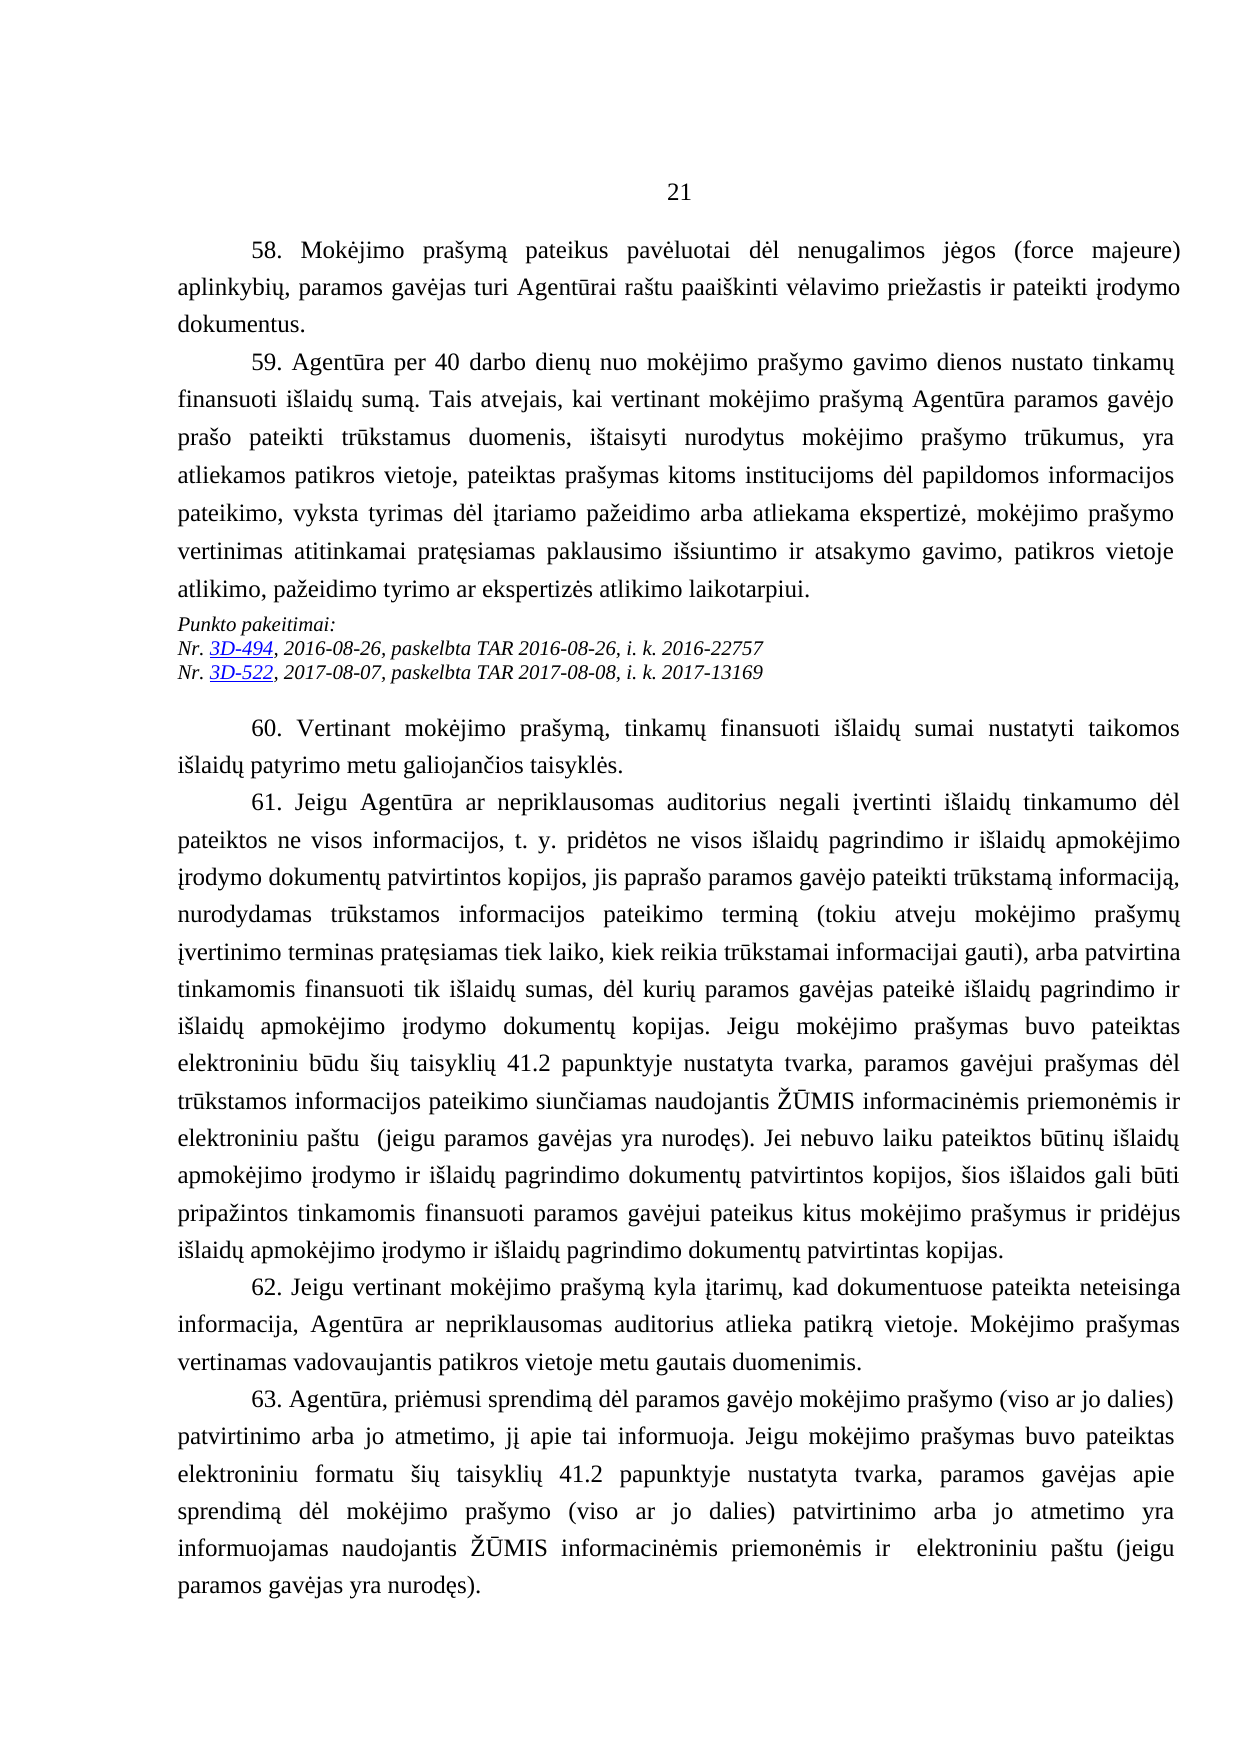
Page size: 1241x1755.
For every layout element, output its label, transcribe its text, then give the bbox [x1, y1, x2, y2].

text 62. Jeigu vertinant mokėjimo prašymą kyla įtarimų, kad dokumentuose pateikta neteisinga informacija, Agentūra ar nepriklausomas auditorius atlieka patikrą vietoje. Mokėjimo prašymas vertinamas vadovaujantis patikros vietoje metu gautais duomenimis. [177, 1272, 1181, 1376]
text Nr. 3D-522, 2017-08-07, paskelbta TAR 2017-08-08, i. k. 2017-13169 [177, 660, 1181, 684]
text 58. Mokėjimo prašymą pateikus pavėluotai dėl nenugalimos jėgos (force majeure) aplinkybių, paramos gavėjas turi Agentūrai raštu paaiškinti vėlavimo priežastis ir pateikti įrodymo dokumentus. [177, 235, 1181, 338]
text Punkto pakeitimai: [177, 612, 1181, 636]
text 60. Vertinant mokėjimo prašymą, tinkamų finansuoti išlaidų sumai nustatyti taikomos išlaidų patyrimo metu galiojančios taisyklės. [177, 713, 1181, 779]
text 63. Agentūra, priėmusi sprendimą dėl paramos gavėjo mokėjimo prašymo (viso ar jo dalies) patvirtinimo arba jo atmetimo, jį apie tai informuoja. Jeigu mokėjimo prašymas buvo pateiktas elektroniniu formatu šių taisyklių 41.2 papunktyje nustatyta tvarka, paramos gavėjas apie sprendimą dėl mokėjimo prašymo (viso ar jo dalies) patvirtinimo arba jo atmetimo yra informuojamas naudojantis ŽŪMIS informacinėmis priemonėmis ir elektroniniu paštu (jeigu paramos gavėjas yra nurodęs). [177, 1384, 1175, 1599]
text Nr. 3D-494, 2016-08-26, paskelbta TAR 2016-08-26, i. k. 2016-22757 [177, 636, 1181, 660]
text 59. Agentūra per 40 darbo dienų nuo mokėjimo prašymo gavimo dienos nustato tinkamų finansuoti išlaidų sumą. Tais atvejais, kai vertinant mokėjimo prašymą Agentūra paramos gavėjo prašo pateikti trūkstamus duomenis, ištaisyti nurodytus mokėjimo prašymo trūkumus, yra atliekamos patikros vietoje, pateiktas prašymas kitoms institucijoms dėl papildomos informacijos pateikimo, vyksta tyrimas dėl įtariamo pažeidimo arba atliekama ekspertizė, mokėjimo prašymo vertinimas atitinkamai pratęsiamas paklausimo išsiuntimo ir atsakymo gavimo, patikros vietoje atlikimo, pažeidimo tyrimo ar ekspertizės atlikimo laikotarpiui. [177, 347, 1175, 603]
text 61. Jeigu Agentūra ar nepriklausomas auditorius negali įvertinti išlaidų tinkamumo dėl pateiktos ne visos informacijos, t. y. pridėtos ne visos išlaidų pagrindimo ir išlaidų apmokėjimo įrodymo dokumentų patvirtintos kopijos, jis paprašo paramos gavėjo pateikti trūkstamą informaciją, nurodydamas trūkstamos informacijos pateikimo terminą (tokiu atveju mokėjimo prašymų įvertinimo terminas pratęsiamas tiek laiko, kiek reikia trūkstamai informacijai gauti), arba patvirtina tinkamomis finansuoti tik išlaidų sumas, dėl kurių paramos gavėjas pateikė išlaidų pagrindimo ir išlaidų apmokėjimo įrodymo dokumentų kopijas. Jeigu mokėjimo prašymas buvo pateiktas elektroniniu būdu šių taisyklių 41.2 papunktyje nustatyta tvarka, paramos gavėjui prašymas dėl trūkstamos informacijos pateikimo siunčiamas naudojantis ŽŪMIS informacinėmis priemonėmis ir elektroniniu paštu (jeigu paramos gavėjas yra nurodęs). Jei nebuvo laiku pateiktos būtinų išlaidų apmokėjimo įrodymo ir išlaidų pagrindimo dokumentų patvirtintos kopijos, šios išlaidos gali būti pripažintos tinkamomis finansuoti paramos gavėjui pateikus kitus mokėjimo prašymus ir pridėjus išlaidų apmokėjimo įrodymo ir išlaidų pagrindimo dokumentų patvirtintas kopijas. [177, 787, 1181, 1264]
